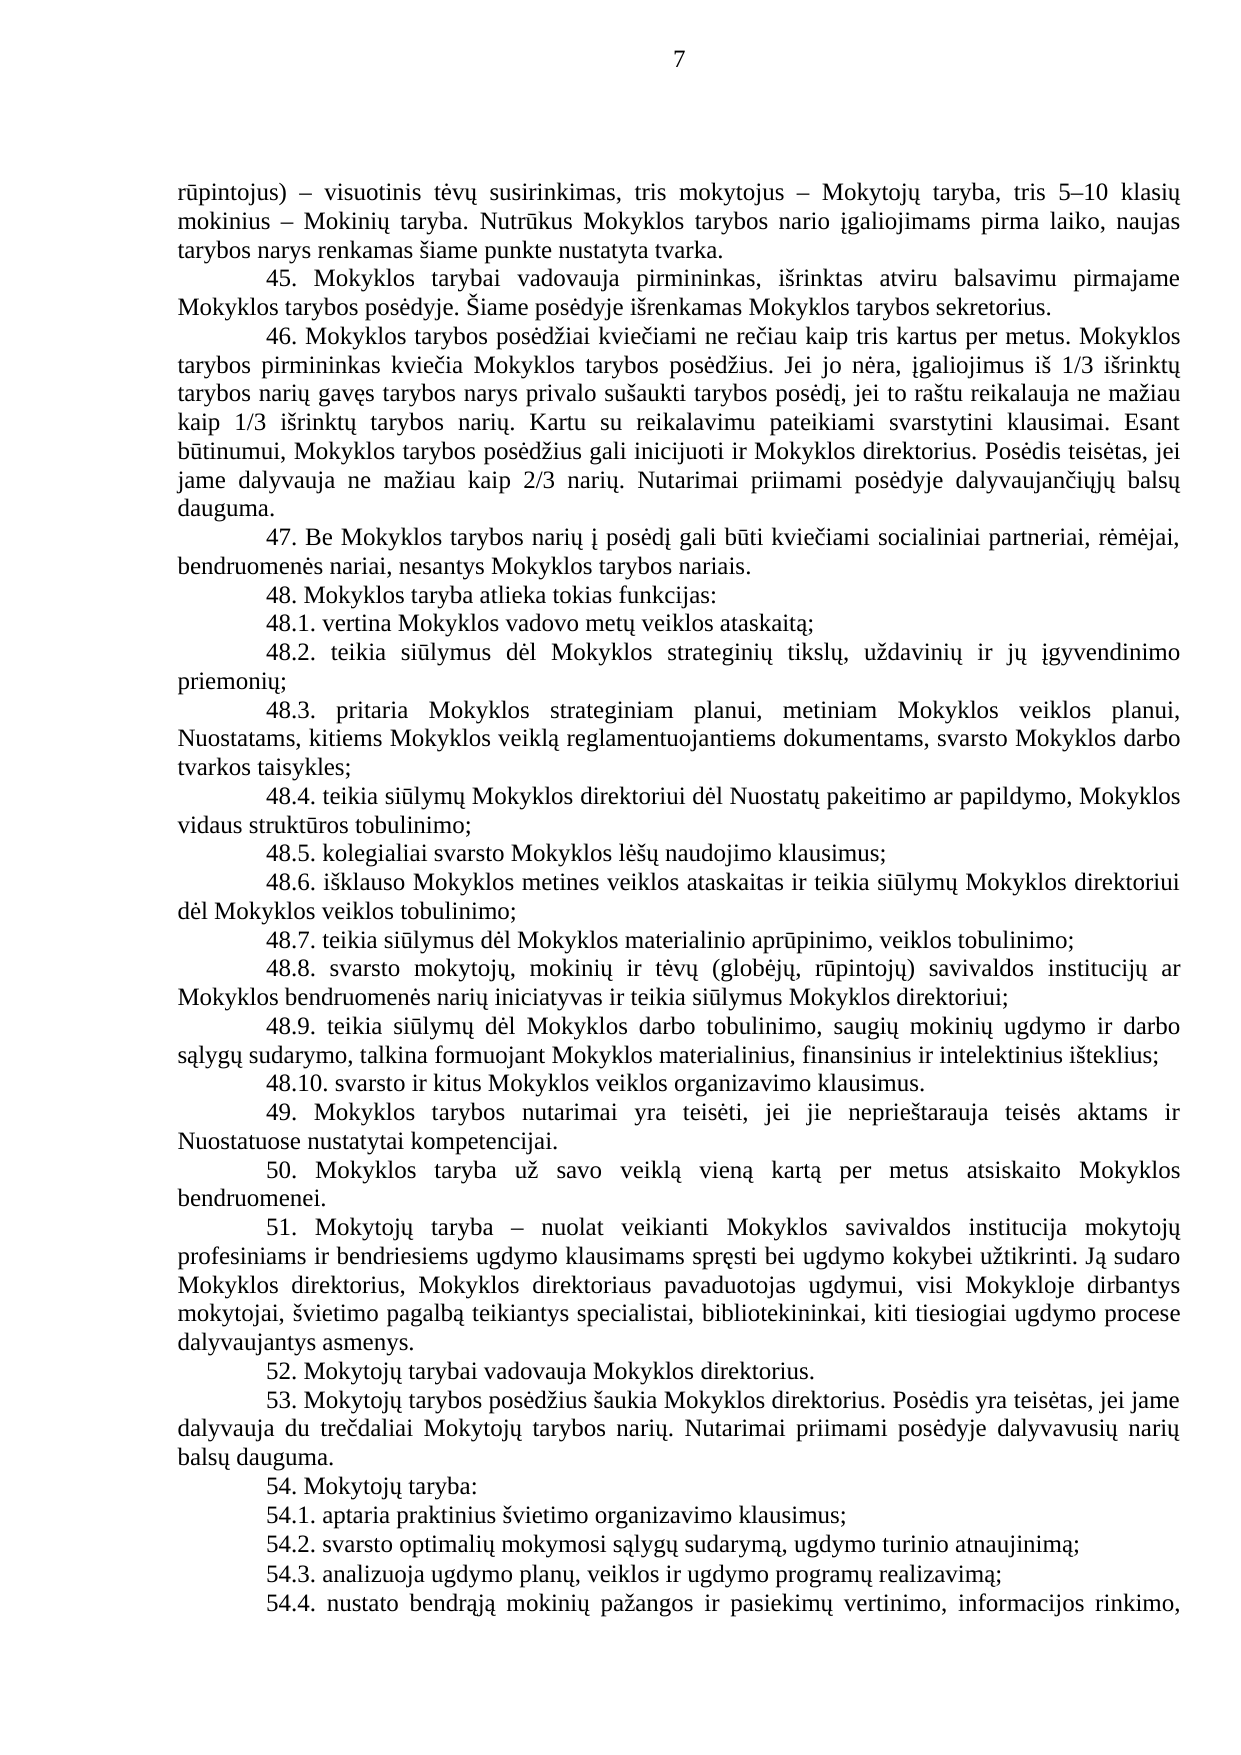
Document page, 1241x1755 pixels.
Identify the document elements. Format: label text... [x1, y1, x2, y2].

text 53. Mokytojų tarybos posėdžius šaukia Mokyklos direktorius. Posėdis yra teisėtas, jei jame dalyvauja du trečdaliai Mokytojų tarybos narių. Nutarimai priimami posėdyje dalyvavusių narių balsų dauguma. [177, 1385, 1181, 1471]
text 48.6. išklauso Mokyklos metines veiklos ataskaitas ir teikia siūlymų Mokyklos direktoriui dėl Mokyklos veiklos tobulinimo; [177, 867, 1181, 925]
text 48.10. svarsto ir kitus Mokyklos veiklos organizavimo klausimus. [177, 1068, 1181, 1097]
text rūpintojus) – visuotinis tėvų susirinkimas, tris mokytojus – Mokytojų taryba, tris 5–10 klasių mokinius – Mokinių taryba. Nutrūkus Mokyklos tarybos nario įgaliojimams pirma laiko, naujas tarybos narys renkamas šiame punkte nustatyta tvarka. [177, 177, 1181, 263]
text 47. Be Mokyklos tarybos narių į posėdį gali būti kviečiami socialiniai partneriai, rėmėjai, bendruomenės nariai, nesantys Mokyklos tarybos nariais. [177, 522, 1181, 580]
text 48. Mokyklos taryba atlieka tokias funkcijas: [177, 580, 1181, 608]
text 45. Mokyklos tarybai vadovauja pirmininkas, išrinktas atviru balsavimu pirmajame Mokyklos tarybos posėdyje. Šiame posėdyje išrenkamas Mokyklos tarybos sekretorius. [177, 263, 1181, 321]
text 52. Mokytojų tarybai vadovauja Mokyklos direktorius. [177, 1356, 1181, 1385]
text 54.3. analizuoja ugdymo planų, veiklos ir ugdymo programų realizavimą; [177, 1559, 1181, 1587]
text 54.4. nustato bendrąją mokinių pažangos ir pasiekimų vertinimo, informacijos rinkimo, [177, 1588, 1181, 1617]
text 48.5. kolegialiai svarsto Mokyklos lėšų naudojimo klausimus; [177, 838, 1181, 867]
text 48.9. teikia siūlymų dėl Mokyklos darbo tobulinimo, saugių mokinių ugdymo ir darbo sąlygų sudarymo, talkina formuojant Mokyklos materialinius, finansinius ir intelektinius išteklius; [177, 1011, 1181, 1068]
text 46. Mokyklos tarybos posėdžiai kviečiami ne rečiau kaip tris kartus per metus. Mokyklos tarybos pirmininkas kviečia Mokyklos tarybos posėdžius. Jei jo nėra, įgaliojimus iš 1/3 išrinktų tarybos narių gavęs tarybos narys privalo sušaukti tarybos posėdį, jei to raštu reikalauja ne mažiau kaip 1/3 išrinktų tarybos narių. Kartu su reikalavimu pateikiami svarstytini klausimai. Esant būtinumui, Mokyklos tarybos posėdžius gali inicijuoti ir Mokyklos direktorius. Posėdis teisėtas, jei jame dalyvauja ne mažiau kaip 2/3 narių. Nutarimai priimami posėdyje dalyvaujančiųjų balsų dauguma. [177, 321, 1181, 522]
text 48.4. teikia siūlymų Mokyklos direktoriui dėl Nuostatų pakeitimo ar papildymo, Mokyklos vidaus struktūros tobulinimo; [177, 781, 1181, 838]
text 48.8. svarsto mokytojų, mokinių ir tėvų (globėjų, rūpintojų) savivaldos institucijų ar Mokyklos bendruomenės narių iniciatyvas ir teikia siūlymus Mokyklos direktoriui; [177, 953, 1181, 1011]
text 48.3. pritaria Mokyklos strateginiam planui, metiniam Mokyklos veiklos planui, Nuostatams, kitiems Mokyklos veiklą reglamentuojantiems dokumentams, svarsto Mokyklos darbo tvarkos taisykles; [177, 695, 1181, 781]
text 54. Mokytojų taryba: [177, 1471, 1181, 1500]
text 48.7. teikia siūlymus dėl Mokyklos materialinio aprūpinimo, veiklos tobulinimo; [177, 925, 1181, 953]
text 50. Mokyklos taryba už savo veiklą vieną kartą per metus atsiskaito Mokyklos bendruomenei. [177, 1155, 1181, 1212]
text 54.1. aptaria praktinius švietimo organizavimo klausimus; [177, 1500, 1181, 1529]
text 48.1. vertina Mokyklos vadovo metų veiklos ataskaitą; [177, 608, 1181, 637]
text 51. Mokytojų taryba – nuolat veikianti Mokyklos savivaldos institucija mokytojų profesiniams ir bendriesiems ugdymo klausimams spręsti bei ugdymo kokybei užtikrinti. Ją sudaro Mokyklos direktorius, Mokyklos direktoriaus pavaduotojas ugdymui, visi Mokykloje dirbantys mokytojai, švietimo pagalbą teikiantys specialistai, bibliotekininkai, kiti tiesiogiai ugdymo procese dalyvaujantys asmenys. [177, 1212, 1181, 1356]
text 48.2. teikia siūlymus dėl Mokyklos strateginių tikslų, uždavinių ir jų įgyvendinimo priemonių; [177, 637, 1181, 695]
text 49. Mokyklos tarybos nutarimai yra teisėti, jei jie neprieštarauja teisės aktams ir Nuostatuose nustatytai kompetencijai. [177, 1097, 1181, 1155]
text 54.2. svarsto optimalių mokymosi sąlygų sudarymą, ugdymo turinio atnaujinimą; [177, 1529, 1181, 1558]
